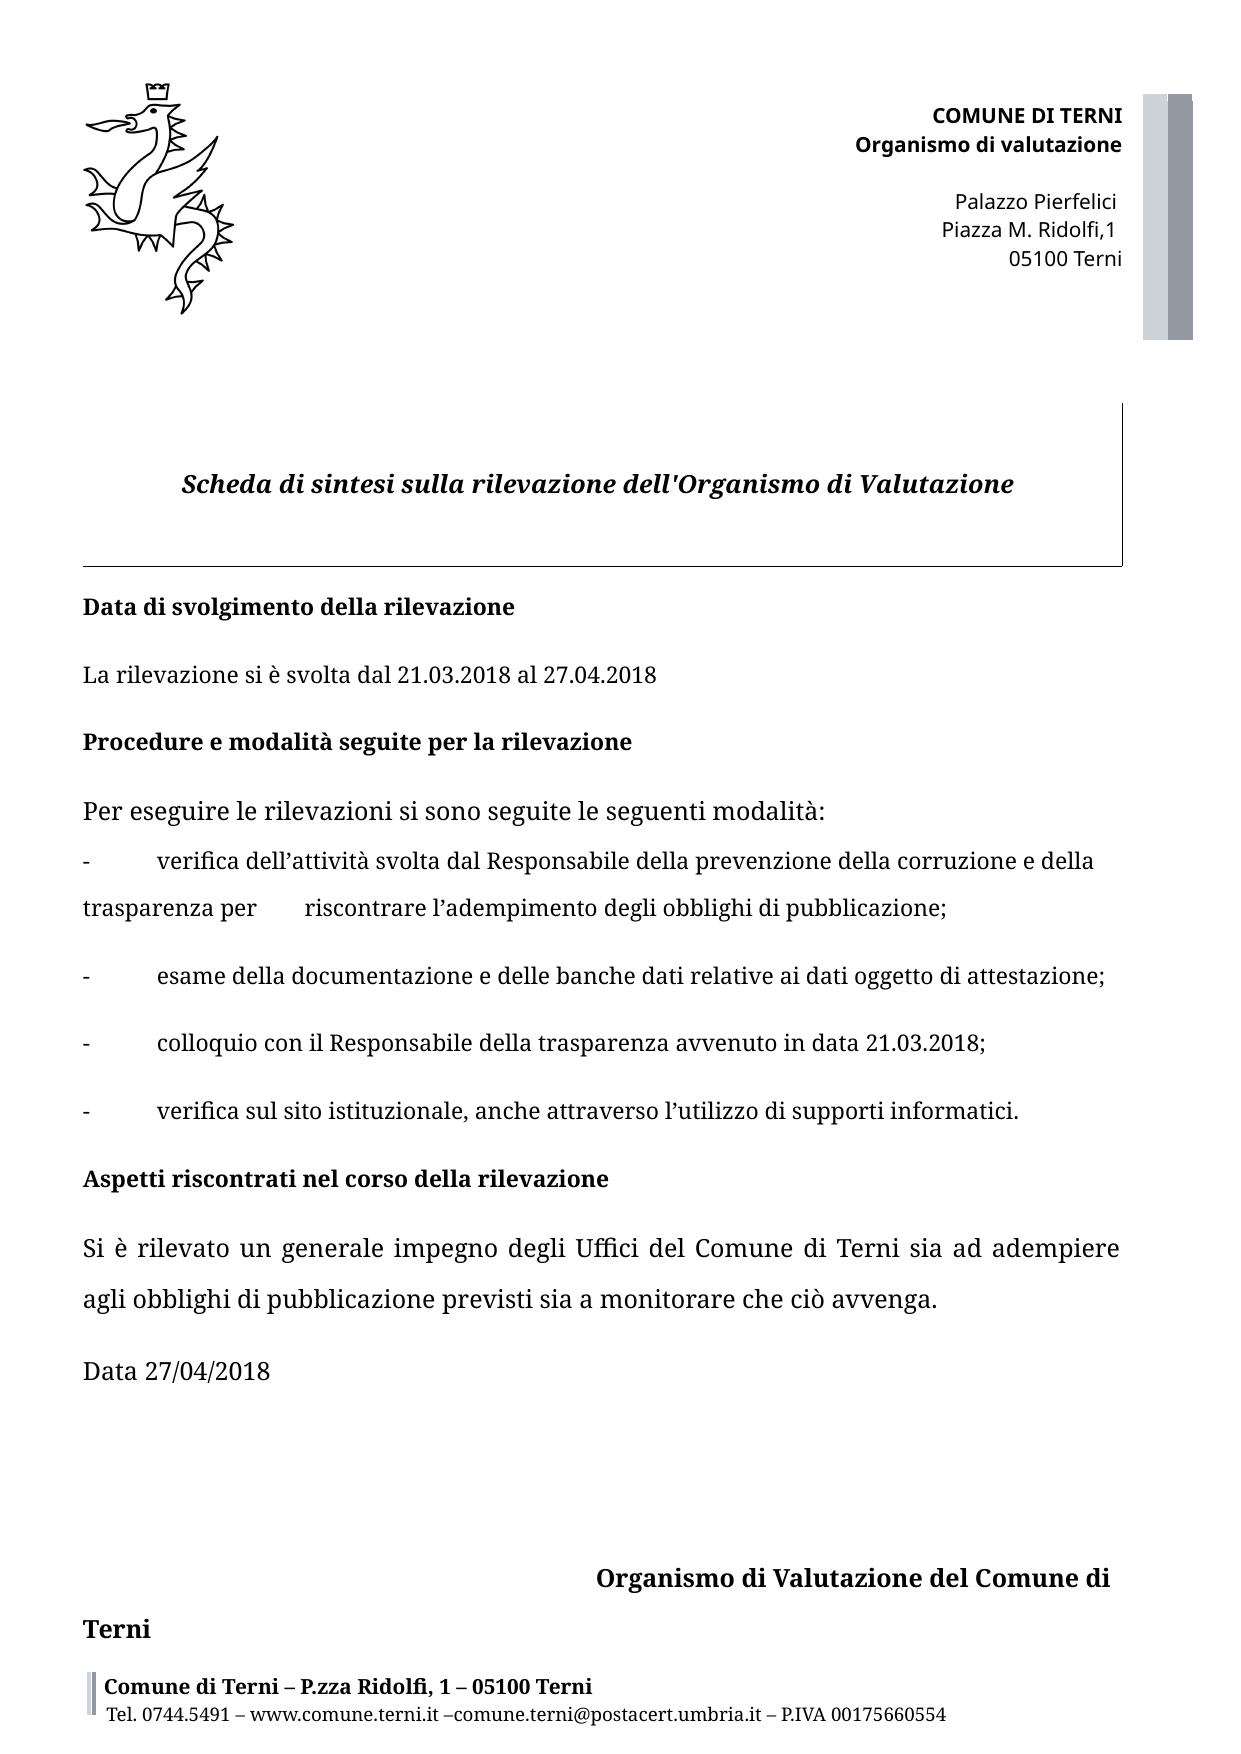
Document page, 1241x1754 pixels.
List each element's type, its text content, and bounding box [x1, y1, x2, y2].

subtitle Scheda di sintesi sulla rilevazione dell'Organismo di Valutazione [83, 403, 1122, 566]
text Organismo di Valutazione del Comune di Terni [83, 1561, 1122, 1646]
text Aspetti riscontrati nel corso della rilevazione [83, 1163, 1122, 1194]
text Per eseguire le rilevazioni si sono seguite le seguenti modalità: [83, 794, 1122, 828]
text Data 27/04/2018 [83, 1353, 1122, 1387]
text - verifica sul sito istituzionale, anche attraverso l’utilizzo di supporti informatici. [83, 1095, 1122, 1126]
text - verifica dell’attività svolta dal Responsabile della prevenzione della corruzione e della trasparenza per riscontrare l’adempimento degli obblighi di pubblicazione; [83, 845, 1122, 923]
text - esame della documentazione e delle banche dati relative ai dati oggetto di attestazione; [83, 959, 1122, 991]
text La rilevazione si è svolta dal 21.03.2018 al 27.04.2018 [83, 658, 1122, 690]
picture [70, 67, 248, 337]
text - colloquio con il Responsabile della trasparenza avvenuto in data 21.03.2018; [83, 1027, 1122, 1058]
text Si è rilevato un generale impegno degli Uffici del Comune di Terni sia ad adempiere agli obblighi di pubblicazione previsti sia a monitorare che ciò avvenga. [83, 1230, 1122, 1316]
text Data di svolgimento della rilevazione [83, 591, 1122, 622]
text Procedure e modalità seguite per la rilevazione [83, 726, 1122, 757]
